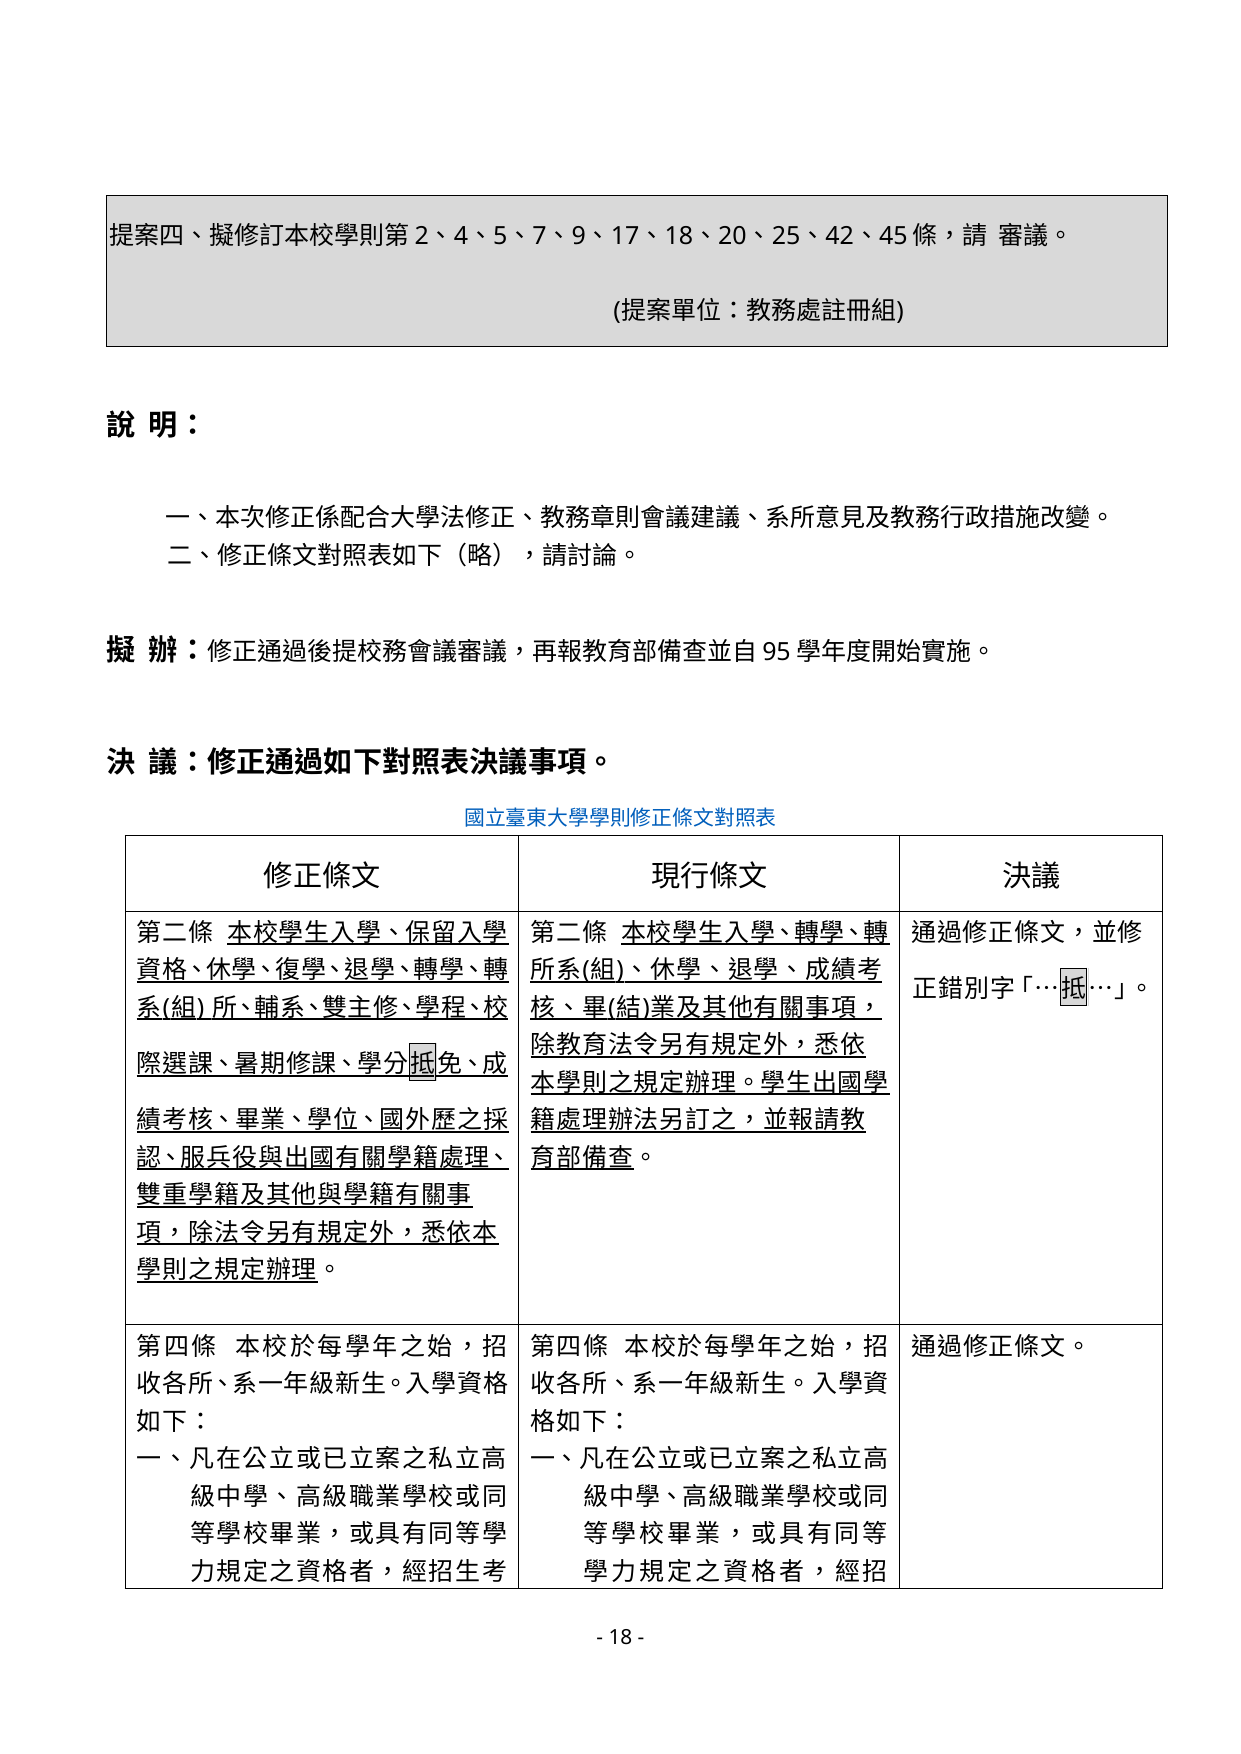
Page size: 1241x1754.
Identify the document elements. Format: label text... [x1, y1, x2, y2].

table_header 現行條文 [519, 836, 899, 911]
text 說 明： [106, 385, 1134, 460]
table_cell 第四條 本校於每學年之始，招收各所、系一年級新生。入學資格如下： 一、凡在公立或已立案之私立高級中學、高級職業學校或同等學校畢業，或具有同等學力規定之資格者，經招生考 [126, 1325, 518, 1588]
table_cell 第四條 本校於每學年之始，招收各所、系一年級新生。入學資格如下： 一、凡在公立或已立案之私立高級中學、高級職業學校或同等學校畢業，或具有同等學力規定之資格者，經招 [519, 1325, 899, 1588]
table_cell 通過修正條文。 [900, 1325, 1162, 1588]
table_header 決議 [900, 836, 1162, 911]
text 一、本次修正係配合大學法修正、教務章則會議建議、系所意見及教務行政措施改變。 [165, 497, 1134, 535]
text 決 議：修正通過如下對照表決議事項。 [106, 722, 1134, 797]
text 二、修正條文對照表如下（略），請討論。 [167, 535, 1134, 572]
text 擬 辦：修正通過後提校務會議審議，再報教育部備查並自95學年度開始實施。 [106, 610, 1134, 685]
table_header 修正條文 [126, 836, 518, 911]
text 國立臺東大學學則修正條文對照表 [106, 797, 1134, 835]
table_cell 通過修正條文，並修正錯別字「…抵…」。 [900, 912, 1162, 1324]
table_cell 第二條 本校學生入學、保留入學資格、休學、復學、退學、轉學、轉系(組) 所、輔系、雙主修、學程、校際選課、暑期修課、學分抵免、成績考核、畢業、學位、國外歷之採認、服兵役與出國有關學籍處理、雙重學籍及其他與學籍有關事項，除法令另有規定外，悉依本學則之規定辦理。 [126, 912, 518, 1324]
table_header 提案四、擬修訂本校學則第2、4、5、7、9、17、18、20、25、42、45條，請 審議。 (提案單位：教務處註冊組) [107, 196, 1167, 346]
table_cell 第二條 本校學生入學、轉學、轉所系(組)、休學、退學、成績考核、畢(結)業及其他有關事項，除教育法令另有規定外，悉依本學則之規定辦理。學生出國學籍處理辦法另訂之，並報請教育部備查。 [519, 912, 899, 1324]
